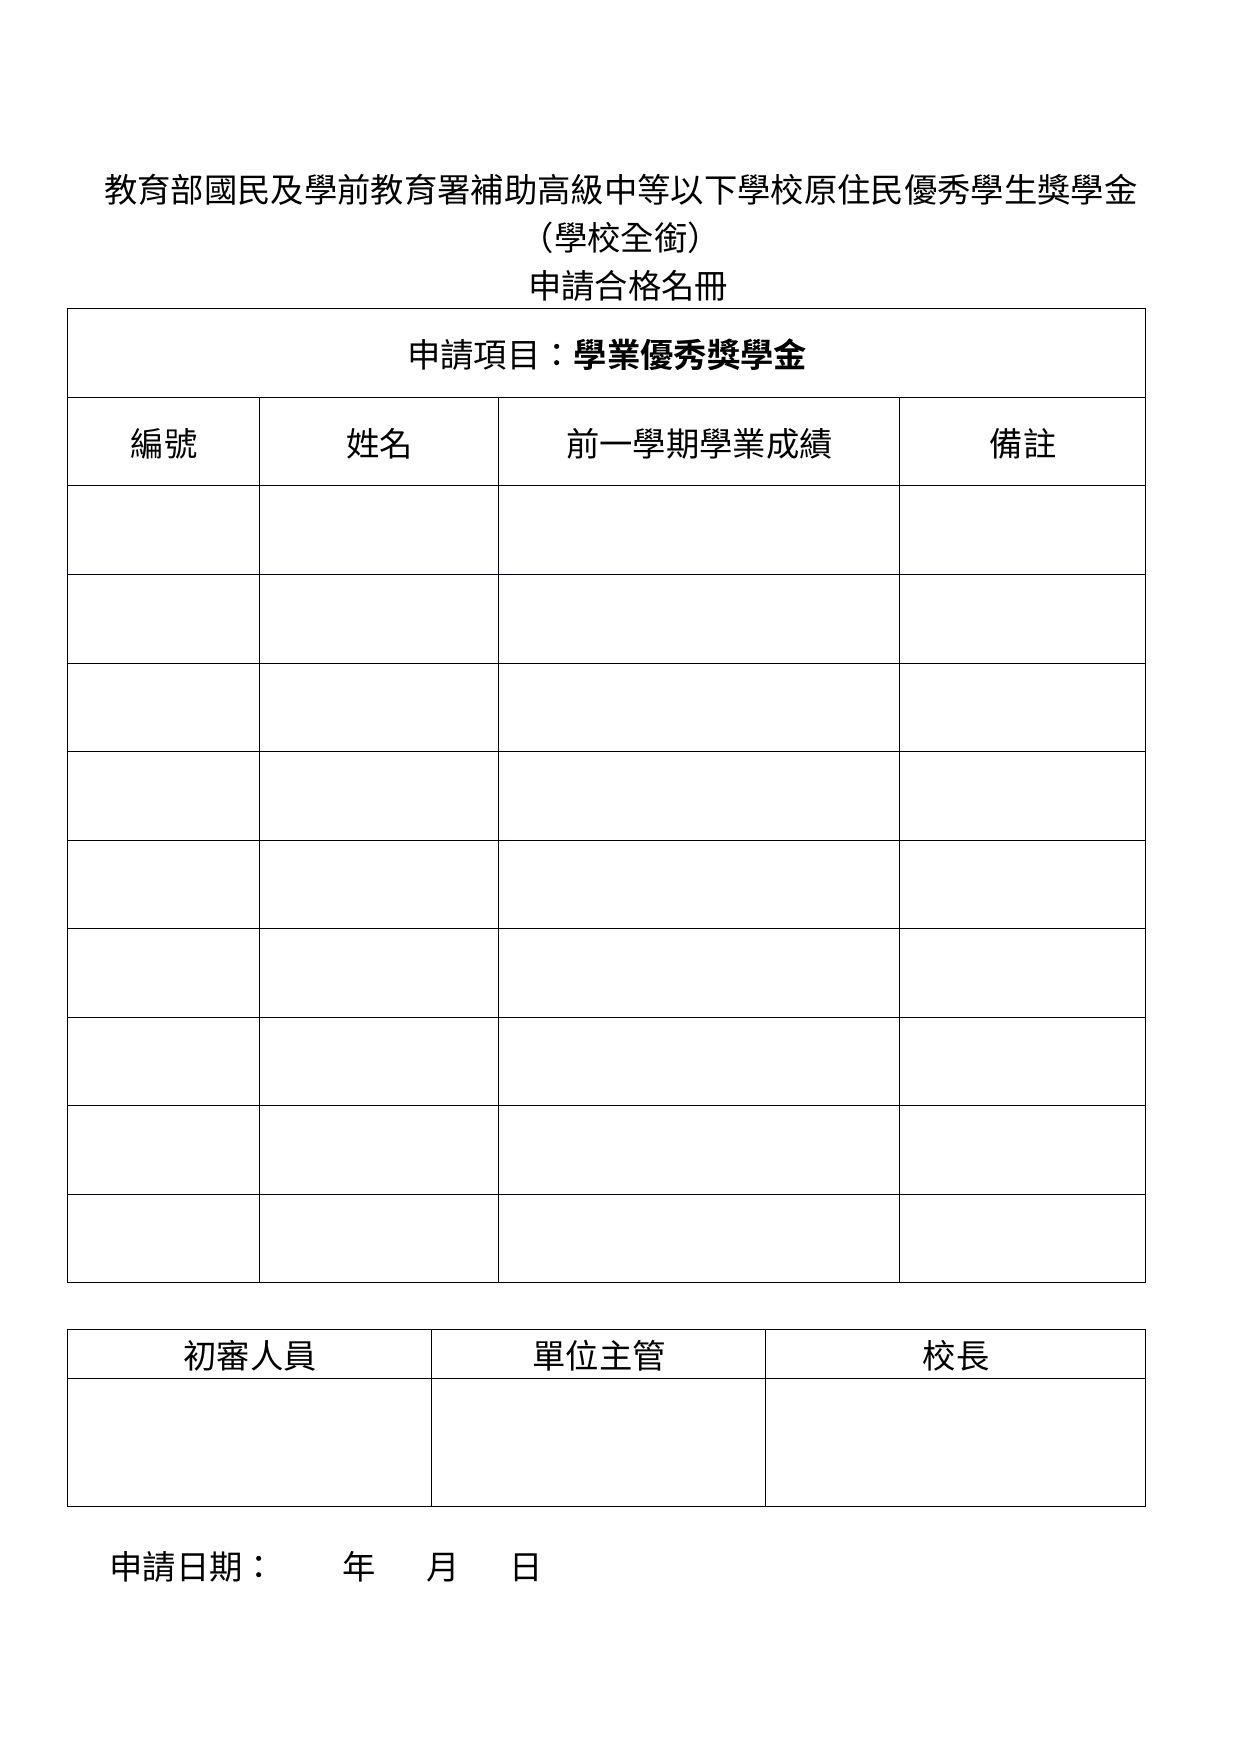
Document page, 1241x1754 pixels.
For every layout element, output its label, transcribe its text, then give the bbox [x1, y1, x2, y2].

table_cell [900, 929, 1145, 1017]
text （學校全銜） [95, 212, 1146, 260]
table_cell [900, 841, 1145, 928]
table_cell 編號 [68, 398, 259, 485]
table_cell [260, 575, 498, 662]
table_cell [68, 575, 259, 662]
table_header 校長 [766, 1330, 1145, 1378]
table_cell [499, 841, 899, 928]
table_cell [68, 664, 259, 751]
table_cell [432, 1379, 765, 1506]
text 申請日期： 年 月 日 [109, 1541, 1146, 1589]
table_cell [900, 486, 1145, 574]
table_cell [499, 486, 899, 574]
table_cell [900, 664, 1145, 751]
table_header 單位主管 [432, 1330, 765, 1378]
table_header 申請項目：學業優秀獎學金 [68, 309, 1145, 397]
table_cell [68, 752, 259, 839]
table_cell [260, 752, 498, 839]
table_cell [260, 929, 498, 1017]
table_cell [260, 841, 498, 928]
table_cell [68, 1379, 431, 1506]
table_cell [260, 664, 498, 751]
table_cell [499, 575, 899, 662]
table_cell 前一學期學業成績 [499, 398, 899, 485]
table_cell [499, 929, 899, 1017]
table_cell [68, 486, 259, 574]
table_cell [499, 752, 899, 839]
table_cell [260, 1018, 498, 1105]
table_cell [900, 752, 1145, 839]
table_cell [260, 1106, 498, 1194]
table_cell [499, 664, 899, 751]
table_cell [900, 1195, 1145, 1282]
table_cell [68, 929, 259, 1017]
table_cell [260, 486, 498, 574]
table_cell [499, 1018, 899, 1105]
table_cell [900, 1106, 1145, 1194]
table_cell [68, 1106, 259, 1194]
text 教育部國民及學前教育署補助高級中等以下學校原住民優秀學生獎學金 [95, 163, 1146, 212]
table_cell [499, 1195, 899, 1282]
table_cell [766, 1379, 1145, 1506]
table_cell [260, 1195, 498, 1282]
text 申請合格名冊 [109, 260, 1146, 308]
table_header 初審人員 [68, 1330, 431, 1378]
table_cell [68, 1195, 259, 1282]
table_cell 備註 [900, 398, 1145, 485]
table_cell [68, 1018, 259, 1105]
table_cell [900, 575, 1145, 662]
table_cell [68, 841, 259, 928]
table_cell 姓名 [260, 398, 498, 485]
table_cell [900, 1018, 1145, 1105]
table_cell [499, 1106, 899, 1194]
